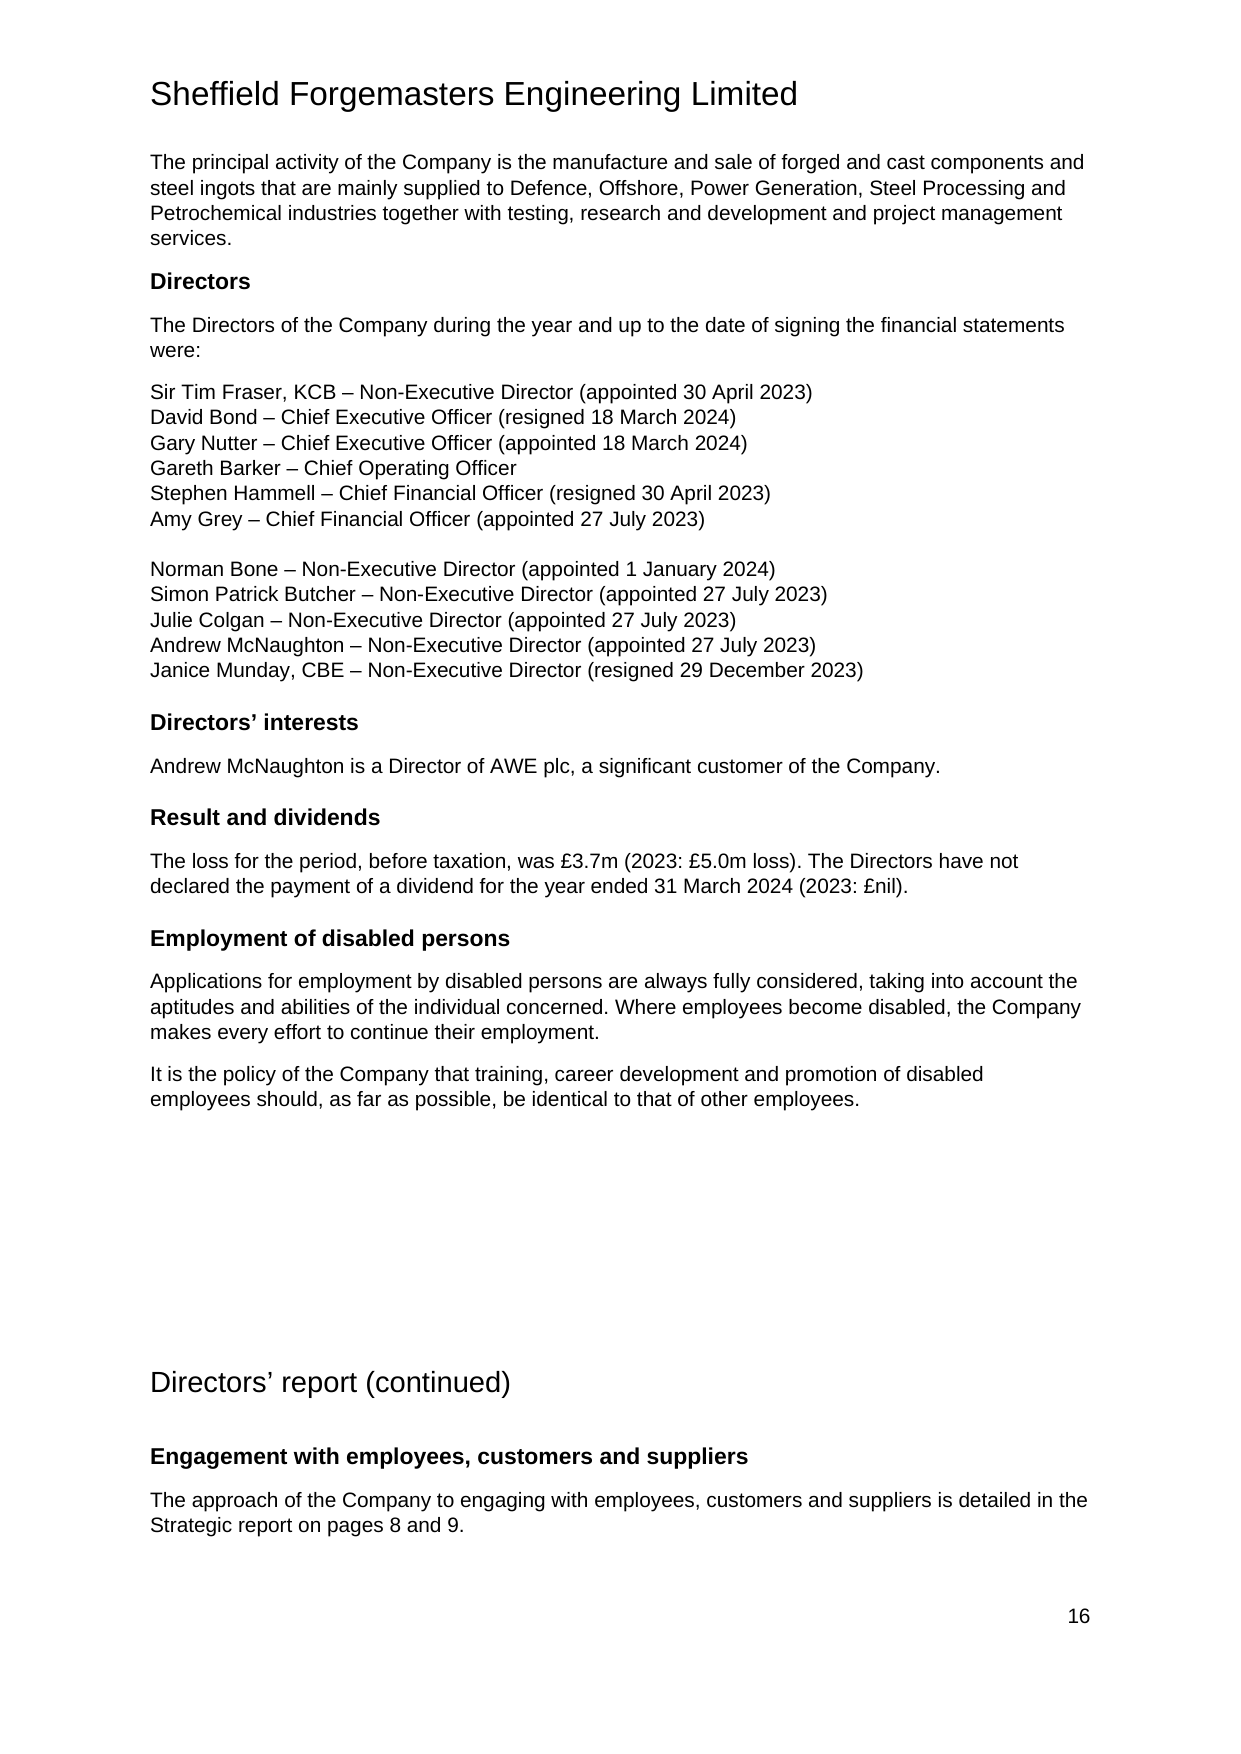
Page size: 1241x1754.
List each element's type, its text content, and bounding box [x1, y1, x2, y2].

text Andrew McNaughton is a Director of AWE plc, a significant customer of the Company. [150, 753, 1090, 777]
text Directors’ interests [150, 709, 1090, 735]
text It is the policy of the Company that training, career development and promotion of disabled employees should, as far as possible, be identical to that of other employees. [150, 1062, 1090, 1111]
text Stephen Hammell – Chief Financial Officer (resigned 30 April 2023) [150, 481, 1090, 505]
text Sir Tim Fraser, KCB – Non-Executive Director (appointed 30 April 2023) [150, 380, 1090, 404]
text Result and dividends [150, 804, 1090, 830]
text David Bond – Chief Executive Officer (resigned 18 March 2024) [150, 405, 1090, 429]
text Amy Grey – Chief Financial Officer (appointed 27 July 2023) [150, 506, 1090, 530]
text Julie Colgan – Non-Executive Director (appointed 27 July 2023) [150, 608, 1090, 632]
text The approach of the Company to engaging with employees, customers and suppliers is detailed in the Strategic report on pages 8 and 9. [150, 1488, 1090, 1537]
text Norman Bone – Non-Executive Director (appointed 1 January 2024) [150, 557, 1090, 581]
text Janice Munday, CBE – Non-Executive Director (resigned 29 December 2023) [150, 658, 1090, 682]
text Andrew McNaughton – Non-Executive Director (appointed 27 July 2023) [150, 633, 1090, 657]
text Directors’ report (continued) [150, 1366, 1090, 1399]
text Simon Patrick Butcher – Non-Executive Director (appointed 27 July 2023) [150, 582, 1090, 606]
text Directors [150, 268, 1090, 294]
text Gareth Barker – Chief Operating Officer [150, 456, 1090, 480]
text Applications for employment by disabled persons are always fully considered, taking into account the aptitudes and abilities of the individual concerned. Where employees become disabled, the Company makes every effort to continue their employment. [150, 969, 1090, 1044]
text The Directors of the Company during the year and up to the date of signing the financial statements were: [150, 312, 1090, 362]
text Engagement with employees, customers and suppliers [150, 1443, 1090, 1469]
text Gary Nutter – Chief Executive Officer (appointed 18 March 2024) [150, 430, 1090, 454]
text The principal activity of the Company is the manufacture and sale of forged and cast components and steel ingots that are mainly supplied to Defence, Offshore, Power Generation, Steel Processing and Petrochemical industries together with testing, research and development and project management services. [150, 150, 1090, 250]
text Employment of disabled persons [150, 924, 1090, 951]
text The loss for the period, before taxation, was £3.7m (2023: £5.0m loss). The Directors have not declared the payment of a dividend for the year ended 31 March 2024 (2023: £nil). [150, 849, 1090, 898]
